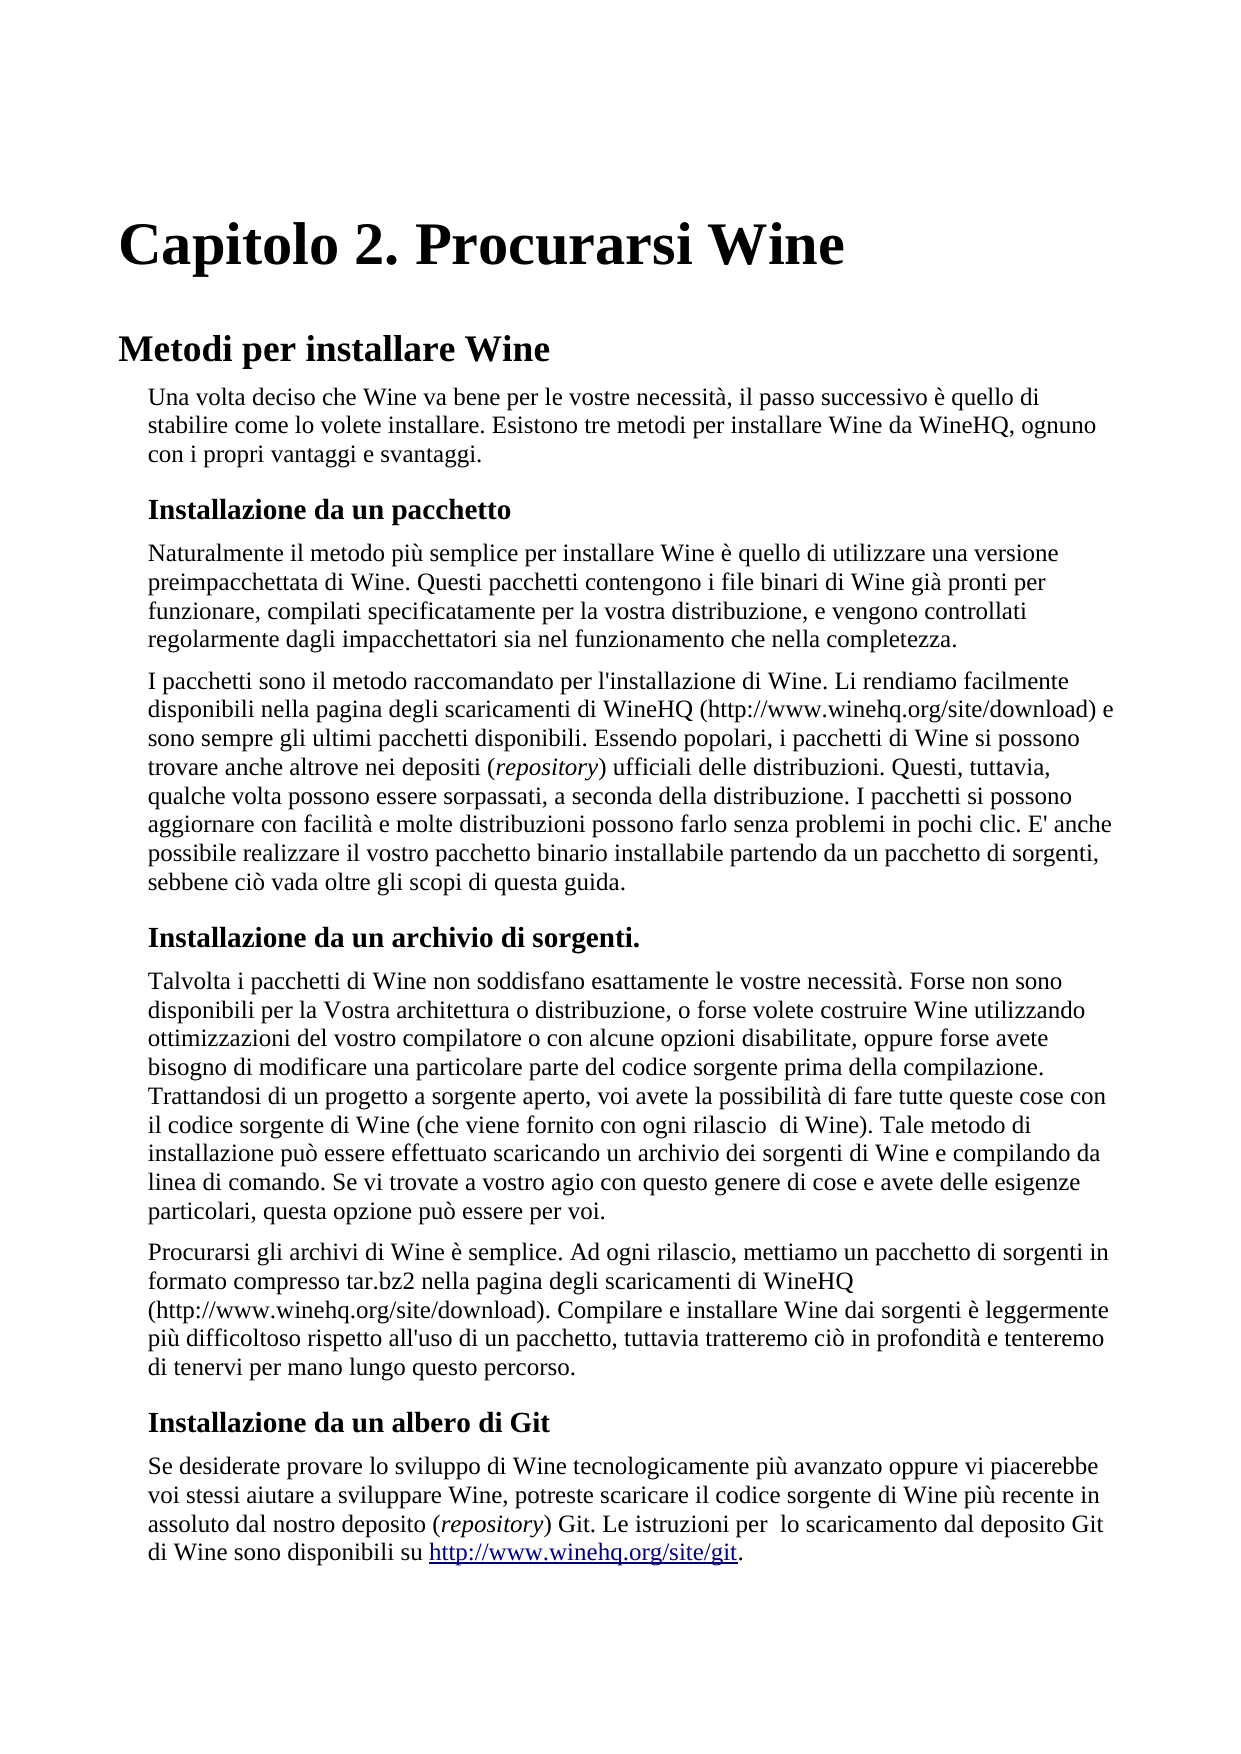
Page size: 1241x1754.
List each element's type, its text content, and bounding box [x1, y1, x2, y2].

text Se desiderate provare lo sviluppo di Wine tecnologicamente più avanzato oppure vi piacerebbe voi stessi aiutare a sviluppare Wine, potreste scaricare il codice sorgente di Wine più recente in assoluto dal nostro deposito (repository) Git. Le istruzioni per lo scaricamento dal deposito Git di Wine sono disponibili su http://www.winehq.org/site/git. [148, 1451, 1122, 1566]
text I pacchetti sono il metodo raccomandato per l'installazione di Wine. Li rendiamo facilmente disponibili nella pagina degli scaricamenti di WineHQ (http://www.winehq.org/site/download) e sono sempre gli ultimi pacchetti disponibili. Essendo popolari, i pacchetti di Wine si possono trovare anche altrove nei depositi (repository) ufficiali delle distribuzioni. Questi, tuttavia, qualche volta possono essere sorpassati, a seconda della distribuzione. I pacchetti si possono aggiornare con facilità e molte distribuzioni possono farlo senza problemi in pochi clic. E' anche possibile realizzare il vostro pacchetto binario installabile partendo da un pacchetto di sorgenti, sebbene ciò vada oltre gli scopi di questa guida. [148, 666, 1122, 896]
text Procurarsi gli archivi di Wine è semplice. Ad ogni rilascio, mettiamo un pacchetto di sorgenti in formato compresso tar.bz2 nella pagina degli scaricamenti di WineHQ (http://www.winehq.org/site/download). Compilare e installare Wine dai sorgenti è leggermente più difficoltoso rispetto all'uso di un pacchetto, tuttavia tratteremo ciò in profondità e tenteremo di tenervi per mano lungo questo percorso. [148, 1237, 1122, 1381]
text Naturalmente il metodo più semplice per installare Wine è quello di utilizzare una versione preimpacchettata di Wine. Questi pacchetti contengono i file binari di Wine già pronti per funzionare, compilati specificatamente per la vostra distribuzione, e vengono controllati regolarmente dagli impacchettatori sia nel funzionamento che nella completezza. [148, 538, 1122, 653]
subtitle Procurarsi Wine [118, 208, 1122, 277]
text Talvolta i pacchetti di Wine non soddisfano esattamente le vostre necessità. Forse non sono disponibili per la Vostra architettura o distribuzione, o forse volete costruire Wine utilizzando ottimizzazioni del vostro compilatore o con alcune opzioni disabilitate, oppure forse avete bisogno di modificare una particolare parte del codice sorgente prima della compilazione. Trattandosi di un progetto a sorgente aperto, voi avete la possibilità di fare tutte queste cose con il codice sorgente di Wine (che viene fornito con ogni rilascio di Wine). Tale metodo di installazione può essere effettuato scaricando un archivio dei sorgenti di Wine e compilando da linea di comando. Se vi trovate a vostro agio con questo genere di cose e avete delle esigenze particolari, questa opzione può essere per voi. [148, 966, 1122, 1225]
text Installazione da un archivio di sorgenti. [148, 920, 1122, 954]
subtitle Metodi per installare Wine [118, 326, 1122, 369]
text Installazione da un albero di Git [148, 1405, 1122, 1439]
text Installazione da un pacchetto [148, 492, 1122, 526]
text Una volta deciso che Wine va bene per le vostre necessità, il passo successivo è quello di stabilire come lo volete installare. Esistono tre metodi per installare Wine da WineHQ, ognuno con i propri vantaggi e svantaggi. [148, 382, 1122, 468]
